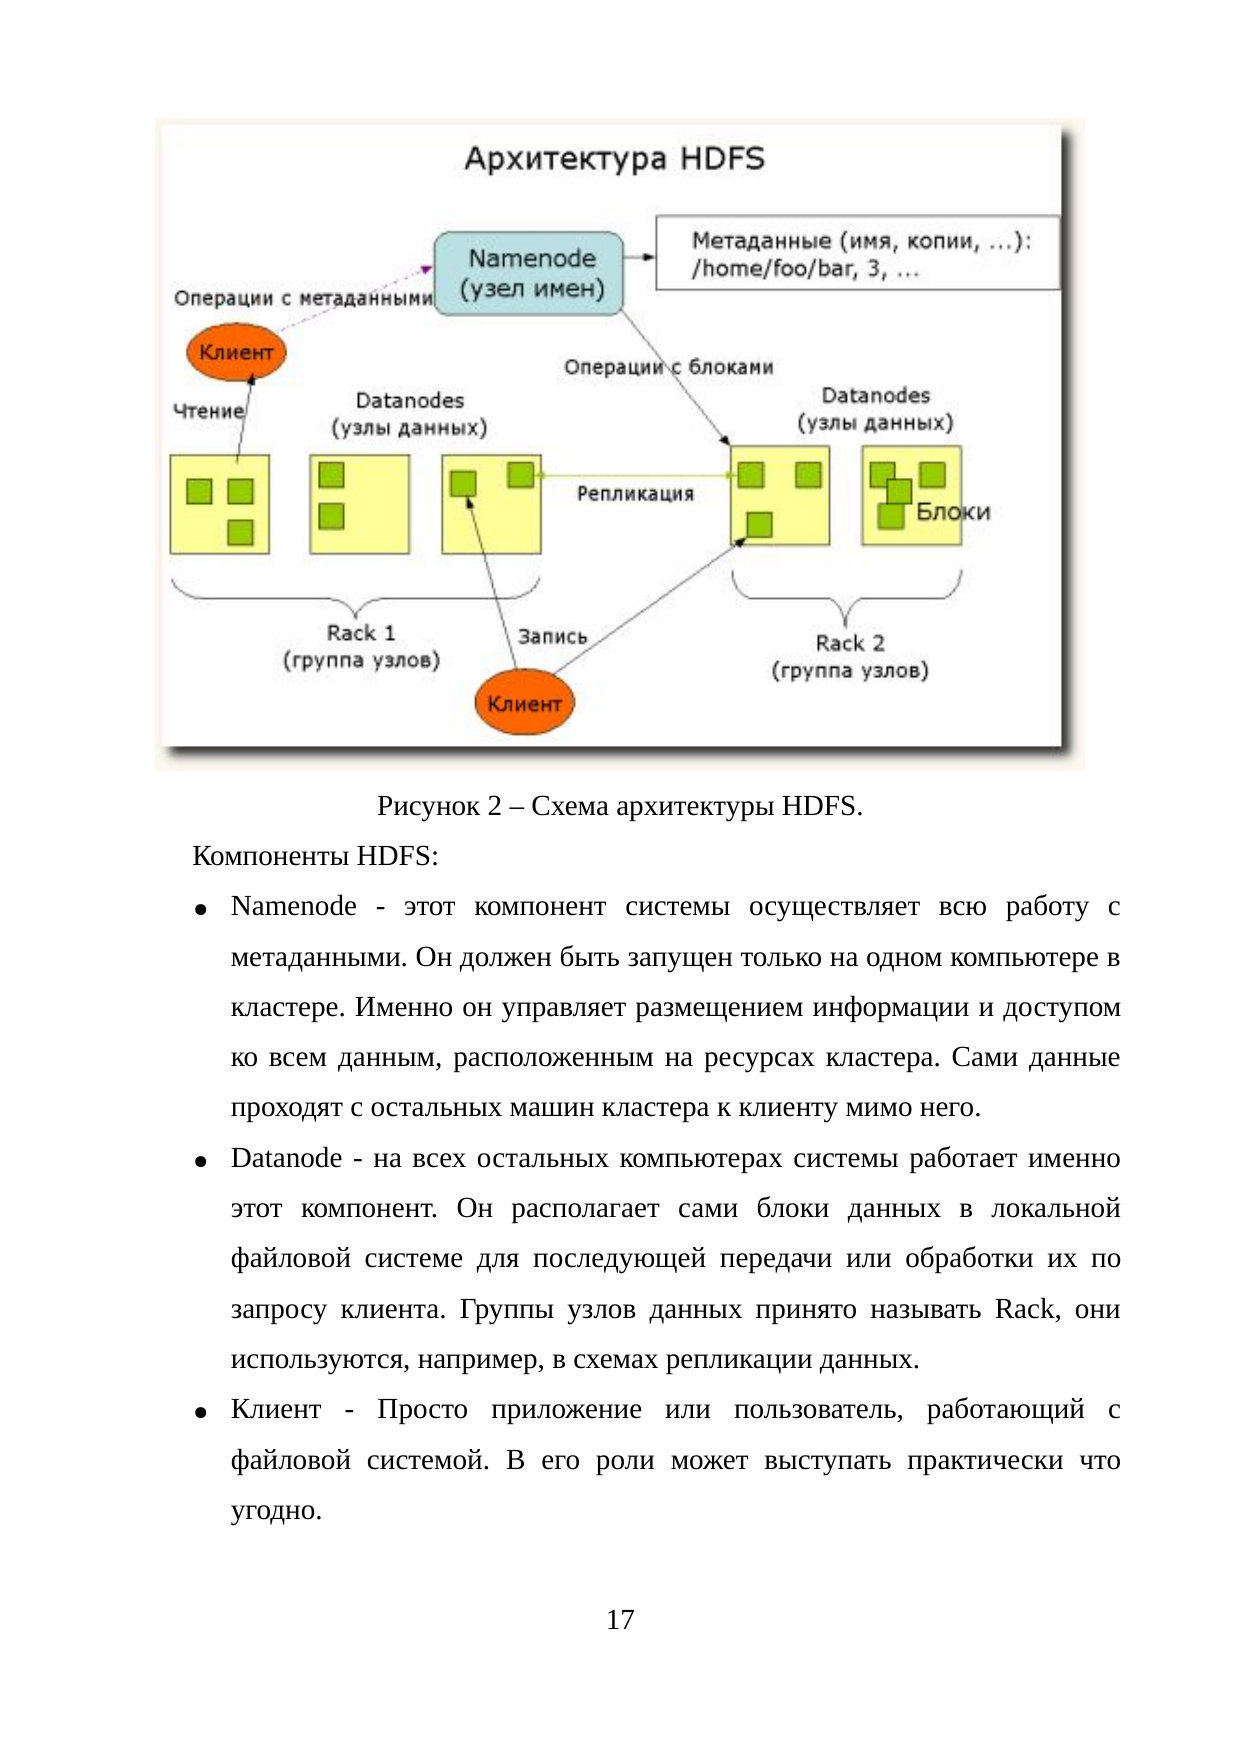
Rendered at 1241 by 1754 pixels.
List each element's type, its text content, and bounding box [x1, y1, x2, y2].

list Клиент - Просто приложение или пользователь, работающий с файловой системой. В его роли может выступать практически что угодно. [193, 1391, 1122, 1526]
list Datanode - на всех остальных компьютерах системы работает именно этот компонент. Он располагает сами блоки данных в локальной файловой системе для последующей передачи или обработки их по запросу клиента. Группы узлов данных принято называть Rack, они используются, например, в схемах репликации данных. [193, 1140, 1122, 1375]
picture [155, 118, 1085, 771]
list Namenode - этот компонент системы осуществляет всю работу с метаданными. Он должен быть запущен только на одном компьютере в кластере. Именно он управляет размещением информации и доступом ко всем данным, расположенным на ресурсах кластера. Сами данные проходят с остальных машин кластера к клиенту мимо него. [193, 888, 1122, 1123]
text Компоненты HDFS: [118, 838, 1122, 872]
text Рисунок 2 – Схема архитектуры HDFS. [118, 118, 1122, 821]
